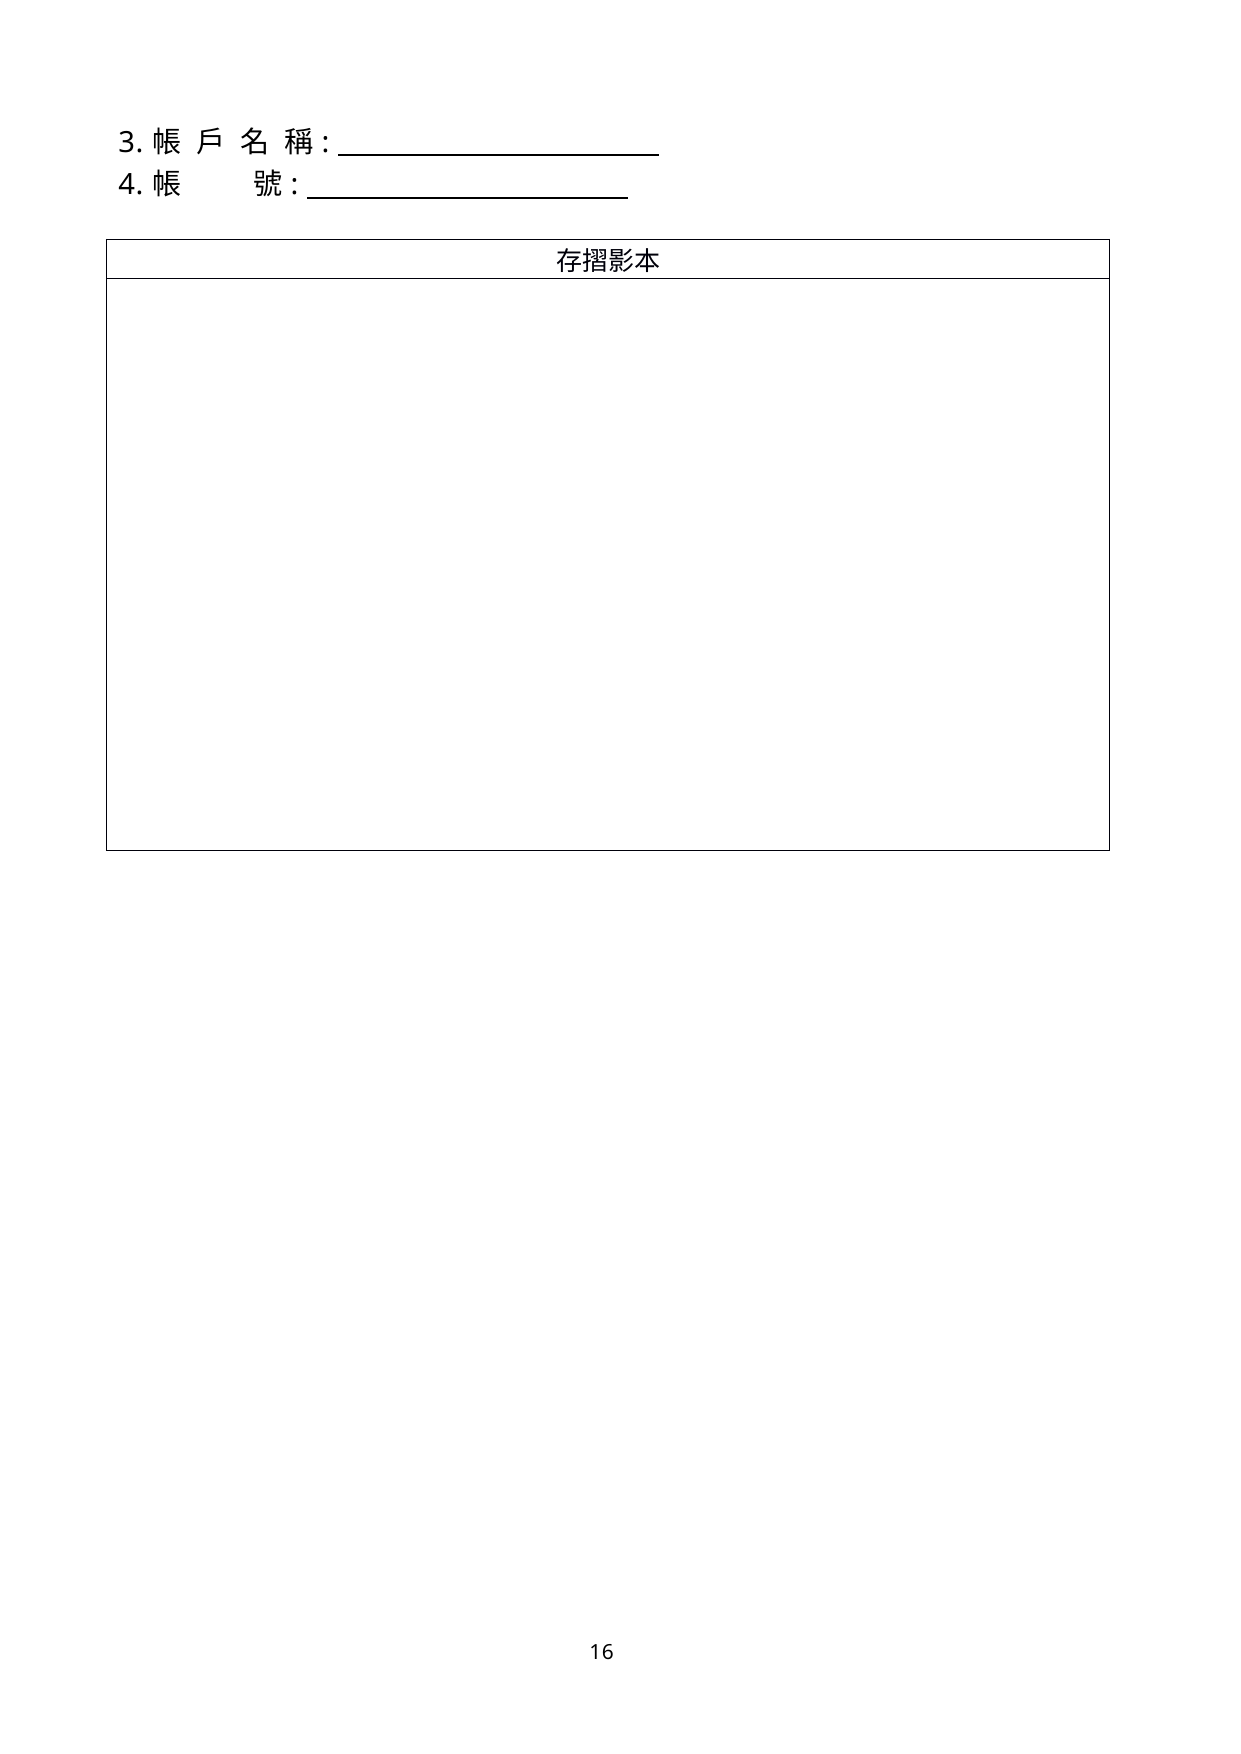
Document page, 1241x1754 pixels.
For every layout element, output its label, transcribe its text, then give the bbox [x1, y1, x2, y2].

table_cell [107, 279, 1109, 850]
table_header 存摺影本 [107, 240, 1109, 278]
text 4. 帳 號 : [118, 161, 1122, 203]
text 3. 帳 戶 名 稱 : [118, 118, 1122, 161]
